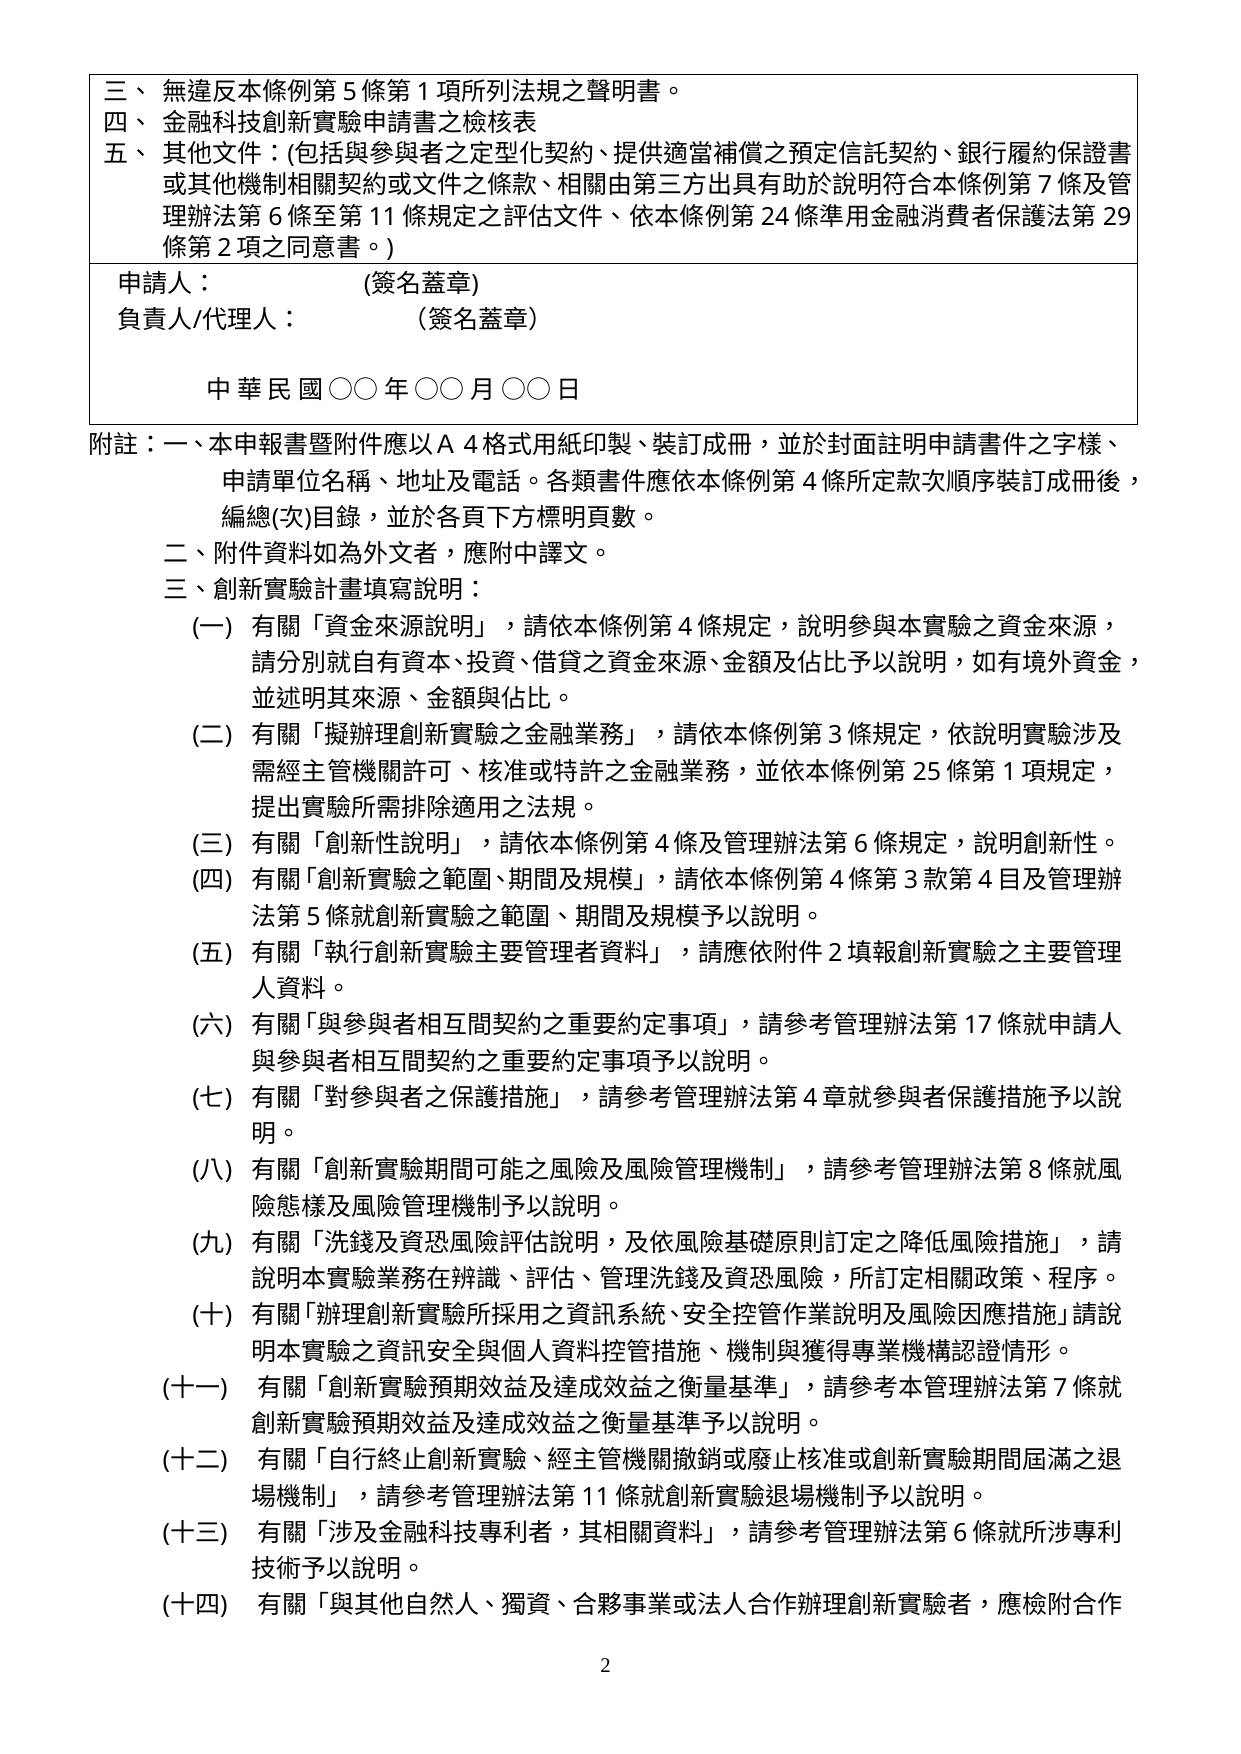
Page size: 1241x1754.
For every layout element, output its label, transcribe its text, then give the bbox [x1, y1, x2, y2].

list 有關「創新實驗之範圍、期間及規模」，請依本條例第4條第3款第4目及管理辦法第5條就創新實驗之範圍、期間及規模予以說明。 [192, 860, 1122, 932]
list 有關「資金來源說明」，請依本條例第4條規定，說明參與本實驗之資金來源，請分別就自有資本、投資、借貸之資金來源、金額及佔比予以說明，如有境外資金，並述明其來源、金額與佔比。 [192, 606, 1122, 715]
list 有關「創新實驗預期效益及達成效益之衡量基準」，請參考本管理辦法第7條就創新實驗預期效益及達成效益之衡量基準予以說明。 [162, 1367, 1122, 1440]
list 有關「創新實驗期間可能之風險及風險管理機制」，請參考管理辦法第8條就風險態樣及風險管理機制予以說明。 [192, 1150, 1122, 1222]
text 附註：一、本申報書暨附件應以Ａ4格式用紙印製、裝訂成冊，並於封面註明申請書件之字樣、申請單位名稱、地址及電話。各類書件應依本條例第4條所定款次順序裝訂成冊後，編總(次)目錄，並於各頁下方標明頁數。 [89, 425, 1122, 534]
list 有關「涉及金融科技專利者，其相關資料」，請參考管理辦法第6條就所涉專利技術予以說明。 [162, 1512, 1122, 1585]
list 有關「洗錢及資恐風險評估說明，及依風險基礎原則訂定之降低風險措施」，請說明本實驗業務在辨識、評估、管理洗錢及資恐風險，所訂定相關政策、程序。 [192, 1222, 1122, 1295]
list 有關「對參與者之保護措施」，請參考管理辦法第4章就參與者保護措施予以說明。 [192, 1077, 1122, 1150]
list 有關「執行創新實驗主要管理者資料」，請應依附件2填報創新實驗之主要管理人資料。 [192, 932, 1122, 1005]
text 二、附件資料如為外文者，應附中譯文。 [89, 534, 1122, 570]
list 有關「擬辦理創新實驗之金融業務」，請依本條例第3條規定，依說明實驗涉及需經主管機關許可、核准或特許之金融業務，並依本條例第25條第1項規定，提出實驗所需排除適用之法規。 [192, 715, 1122, 824]
text 三、創新實驗計畫填寫說明： [89, 570, 1122, 606]
list 有關「辦理創新實驗所採用之資訊系統、安全控管作業說明及風險因應措施」請說明本實驗之資訊安全與個人資料控管措施、機制與獲得專業機構認證情形。 [192, 1295, 1122, 1367]
list 有關「與其他自然人、獨資、合夥事業或法人合作辦理創新實驗者，應檢附合作 [162, 1585, 1122, 1621]
table_cell ­貳、檢附申請書件如下： 申請人資料 （一）自然人：提供本人（含代理人）在中華民國境內住所或居所之證明文件。 （二）獨資或合夥事業：提供商業證明文件、負責人名冊及負責人(含代理人)在中華民國境內住所或居所之證明文件。 （三）法人：提供法人登記證明文件、法人章程（契約）、董（理）事、普通合夥人及監察人（或獨立董事、監事）等負責人名冊。 創新實驗計畫(應包含下列事項) （一）資金來源說明。 （二）擬辦理創新實驗之金融業務。 （三）創新性說明，包含科技創新或經營模式創新。 （四）創新實驗之範圍、期間及規模。 （五）執行創新實驗之主要管理者資料。 （六）與參與者相互間契約之重要約定事項。 （七）對參與者之保護措施。 （八）創新實驗期間可能之風險及風險管理機制。 （九）洗錢及資恐風險評估說明，及依風險基礎原則訂定之降低風險措施。 （十）辦理創新實驗所採用之資訊系統、安全控管作業說明及風險因應措施。 （十一）創新實驗預期效益及達成效益之衡量基準。 （十二）自行終止創新實驗、經主管機關撤銷或廢止核准或創新實驗期間屆滿之退場機制。 （十三）涉及金融科技專利之相關資料。 （十四）與其他自然人、獨資、合夥事業或法人合作辦理創新實驗者，其合作協議及相互間之權利義務說明。 無違反本條例第5條第1項所列法規之聲明書。 金融科技創新實驗申請書之檢核表 其他文件：(包括與參與者之定型化契約、提供適當補償之預定信託契約、銀行履約保證書或其他機制相關契約或文件之條款、相關由第三方出具有助於說明符合本條例第7條及管理辦法第6條至第11條規定之評估文件、依本條例第24條準用金融消費者保護法第29條第2項之同意書。) [90, 75, 1137, 262]
list 有關「自行終止創新實驗、經主管機關撤銷或廢止核准或創新實驗期間屆滿之退場機制」，請參考管理辦法第11條就創新實驗退場機制予以說明。 [162, 1440, 1122, 1512]
list 有關「與參與者相互間契約之重要約定事項」，請參考管理辦法第17條就申請人與參與者相互間契約之重要約定事項予以說明。 [192, 1005, 1122, 1077]
table_cell 申請人： (簽名蓋章) 負責人/代理人： （簽名蓋章） 中 華 民 國 ○○ 年 ○○ 月 ○○ 日 [90, 264, 1137, 424]
list 有關「創新性說明」，請依本條例第4條及管理辦法第6條規定，說明創新性。 [192, 824, 1122, 860]
